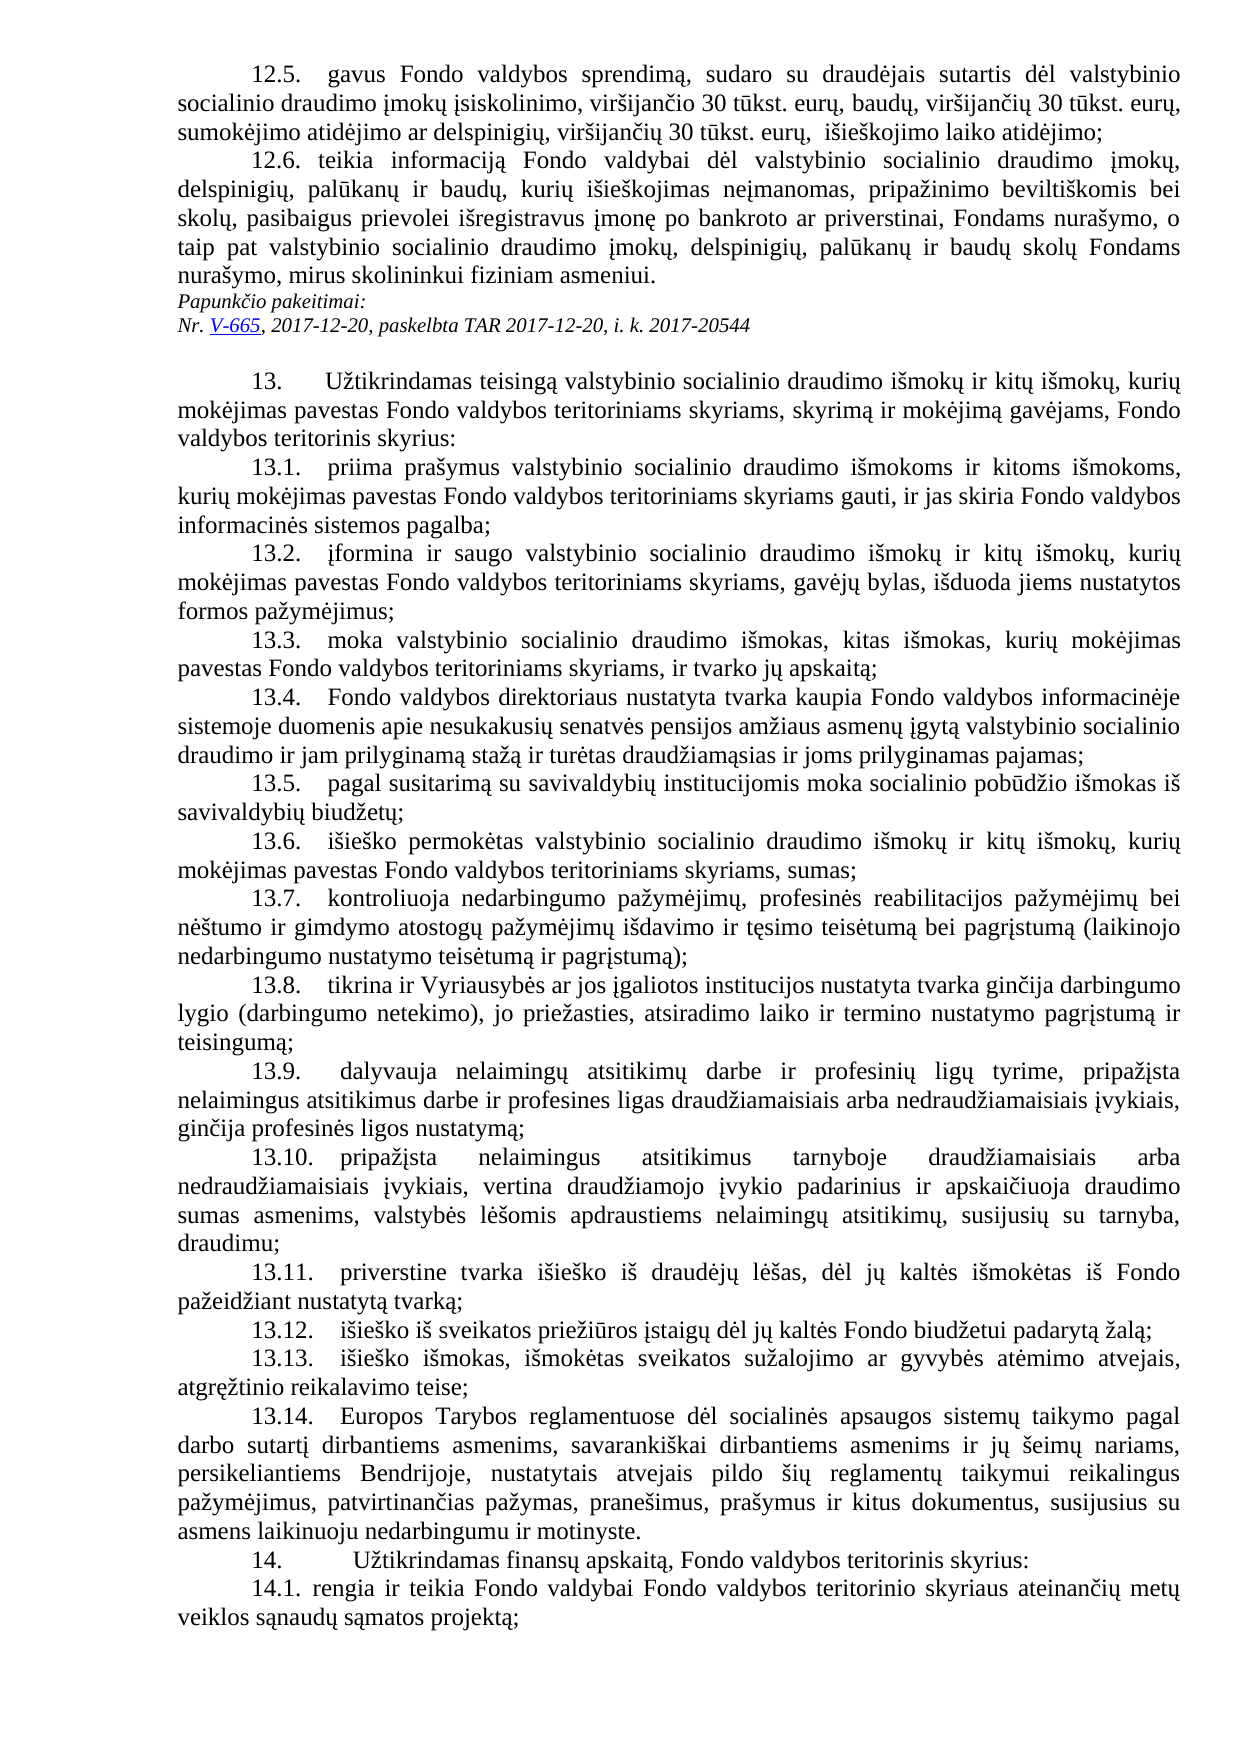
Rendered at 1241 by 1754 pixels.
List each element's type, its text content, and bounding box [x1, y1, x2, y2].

text Papunkčio pakeitimai: [177, 289, 1181, 313]
text 14. Užtikrindamas finansų apskaitą, Fondo valdybos teritorinis skyrius: [251, 1545, 1181, 1573]
text 13.12. išieško iš sveikatos priežiūros įstaigų dėl jų kaltės Fondo biudžetui padarytą žalą; [177, 1315, 1181, 1343]
text 13.5. pagal susitarimą su savivaldybių institucijomis moka socialinio pobūdžio išmokas iš savivaldybių biudžetų; [177, 768, 1181, 826]
text 14.1. rengia ir teikia Fondo valdybai Fondo valdybos teritorinio skyriaus ateinančių metų veiklos sąnaudų sąmatos projektą; [177, 1573, 1181, 1631]
text 13.9. dalyvauja nelaimingų atsitikimų darbe ir profesinių ligų tyrime, pripažįsta nelaimingus atsitikimus darbe ir profesines ligas draudžiamaisiais arba nedraudžiamaisiais įvykiais, ginčija profesinės ligos nustatymą; [177, 1056, 1181, 1142]
text Nr. V-665, 2017-12-20, paskelbta TAR 2017-12-20, i. k. 2017-20544 [177, 313, 1181, 337]
text 13.7. kontroliuoja nedarbingumo pažymėjimų, profesinės reabilitacijos pažymėjimų bei nėštumo ir gimdymo atostogų pažymėjimų išdavimo ir tęsimo teisėtumą bei pagrįstumą (laikinojo nedarbingumo nustatymo teisėtumą ir pagrįstumą); [177, 883, 1181, 970]
text 13.3. moka valstybinio socialinio draudimo išmokas, kitas išmokas, kurių mokėjimas pavestas Fondo valdybos teritoriniams skyriams, ir tvarko jų apskaitą; [177, 625, 1181, 682]
text 13.13. išieško išmokas, išmokėtas sveikatos sužalojimo ar gyvybės atėmimo atvejais, atgręžtinio reikalavimo teise; [177, 1343, 1181, 1401]
text 13.2. įformina ir saugo valstybinio socialinio draudimo išmokų ir kitų išmokų, kurių mokėjimas pavestas Fondo valdybos teritoriniams skyriams, gavėjų bylas, išduoda jiems nustatytos formos pažymėjimus; [177, 538, 1181, 625]
text 13.6. išieško permokėtas valstybinio socialinio draudimo išmokų ir kitų išmokų, kurių mokėjimas pavestas Fondo valdybos teritoriniams skyriams, sumas; [177, 826, 1181, 883]
text 13.14. Europos Tarybos reglamentuose dėl socialinės apsaugos sistemų taikymo pagal darbo sutartį dirbantiems asmenims, savarankiškai dirbantiems asmenims ir jų šeimų nariams, persikeliantiems Bendrijoje, nustatytais atvejais pildo šių reglamentų taikymui reikalingus pažymėjimus, patvirtinančias pažymas, pranešimus, prašymus ir kitus dokumentus, susijusius su asmens laikinuoju nedarbingumu ir motinyste. [177, 1401, 1181, 1545]
text 13.8. tikrina ir Vyriausybės ar jos įgaliotos institucijos nustatyta tvarka ginčija darbingumo lygio (darbingumo netekimo), jo priežasties, atsiradimo laiko ir termino nustatymo pagrįstumą ir teisingumą; [177, 970, 1181, 1056]
text 13. Užtikrindamas teisingą valstybinio socialinio draudimo išmokų ir kitų išmokų, kurių mokėjimas pavestas Fondo valdybos teritoriniams skyriams, skyrimą ir mokėjimą gavėjams, Fondo valdybos teritorinis skyrius: [177, 366, 1181, 452]
text 13.4. Fondo valdybos direktoriaus nustatyta tvarka kaupia Fondo valdybos informacinėje sistemoje duomenis apie nesukakusių senatvės pensijos amžiaus asmenų įgytą valstybinio socialinio draudimo ir jam prilyginamą stažą ir turėtas draudžiamąsias ir joms prilyginamas pajamas; [177, 682, 1181, 768]
text 13.10. pripažįsta nelaimingus atsitikimus tarnyboje draudžiamaisiais arba nedraudžiamaisiais įvykiais, vertina draudžiamojo įvykio padarinius ir apskaičiuoja draudimo sumas asmenims, valstybės lėšomis apdraustiems nelaimingų atsitikimų, susijusių su tarnyba, draudimu; [177, 1142, 1181, 1257]
text 13.1. priima prašymus valstybinio socialinio draudimo išmokoms ir kitoms išmokoms, kurių mokėjimas pavestas Fondo valdybos teritoriniams skyriams gauti, ir jas skiria Fondo valdybos informacinės sistemos pagalba; [177, 452, 1181, 538]
text 12.6. teikia informaciją Fondo valdybai dėl valstybinio socialinio draudimo įmokų, delspinigių, palūkanų ir baudų, kurių išieškojimas neįmanomas, pripažinimo beviltiškomis bei skolų, pasibaigus prievolei išregistravus įmonę po bankroto ar priverstinai, Fondams nurašymo, o taip pat valstybinio socialinio draudimo įmokų, delspinigių, palūkanų ir baudų skolų Fondams nurašymo, mirus skolininkui fiziniam asmeniui. [177, 145, 1181, 289]
text 13.11. priverstine tvarka išieško iš draudėjų lėšas, dėl jų kaltės išmokėtas iš Fondo pažeidžiant nustatytą tvarką; [177, 1257, 1181, 1315]
text 12.5. gavus Fondo valdybos sprendimą, sudaro su draudėjais sutartis dėl valstybinio socialinio draudimo įmokų įsiskolinimo, viršijančio 30 tūkst. eurų, baudų, viršijančių 30 tūkst. eurų, sumokėjimo atidėjimo ar delspinigių, viršijančių 30 tūkst. eurų, išieškojimo laiko atidėjimo; [177, 59, 1181, 145]
